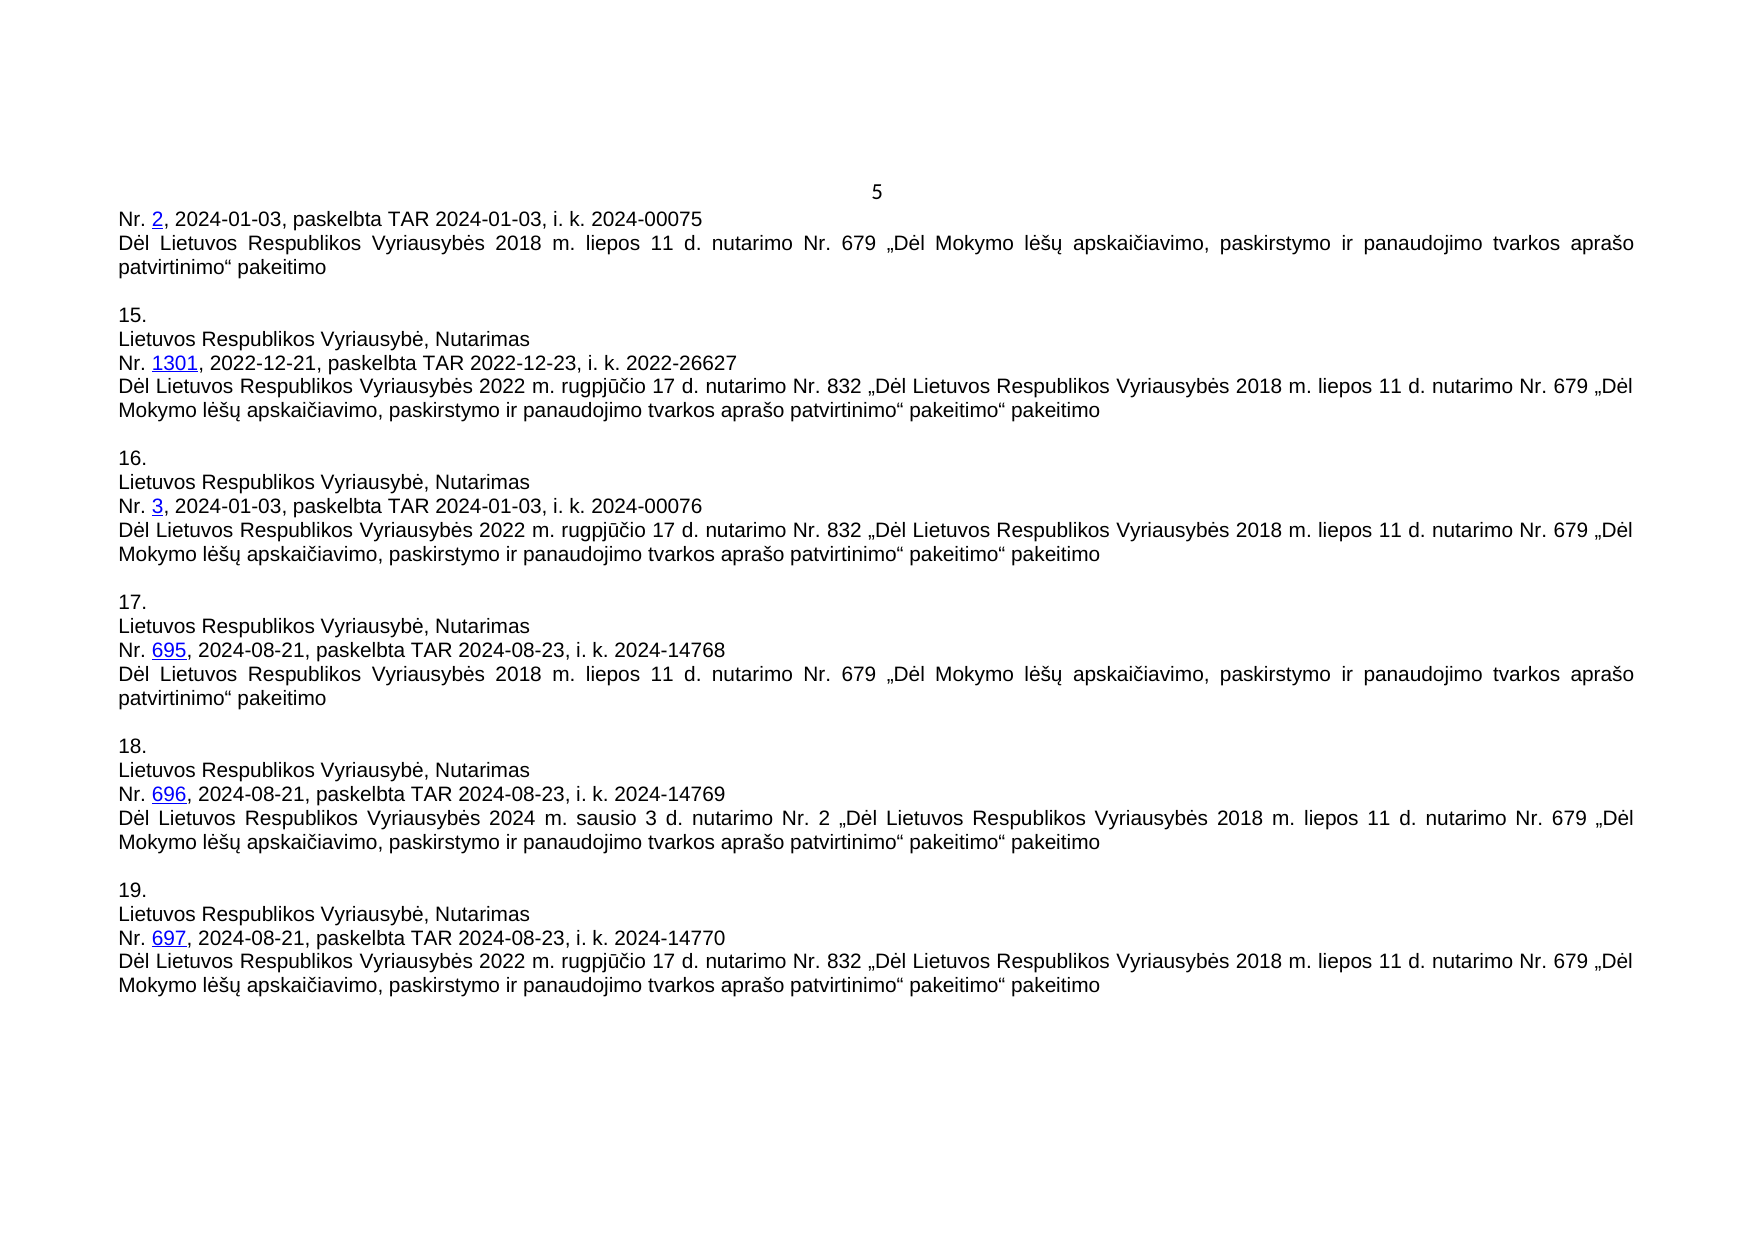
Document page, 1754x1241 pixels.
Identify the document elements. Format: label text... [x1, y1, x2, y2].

text Lietuvos Respublikos Vyriausybė, Nutarimas [118, 326, 1636, 350]
text Dėl Lietuvos Respublikos Vyriausybės 2022 m. rugpjūčio 17 d. nutarimo Nr. 832 „Dėl Lietuvos Respublikos Vyriausybės 2018 m. liepos 11 d. nutarimo Nr. 679 „Dėl Mokymo lėšų apskaičiavimo, paskirstymo ir panaudojimo tvarkos aprašo patvirtinimo“ pakeitimo“ pakeitimo [118, 518, 1636, 566]
text Dėl Lietuvos Respublikos Vyriausybės 2022 m. rugpjūčio 17 d. nutarimo Nr. 832 „Dėl Lietuvos Respublikos Vyriausybės 2018 m. liepos 11 d. nutarimo Nr. 679 „Dėl Mokymo lėšų apskaičiavimo, paskirstymo ir panaudojimo tvarkos aprašo patvirtinimo“ pakeitimo“ pakeitimo [118, 949, 1636, 997]
text Dėl Lietuvos Respublikos Vyriausybės 2024 m. sausio 3 d. nutarimo Nr. 2 „Dėl Lietuvos Respublikos Vyriausybės 2018 m. liepos 11 d. nutarimo Nr. 679 „Dėl Mokymo lėšų apskaičiavimo, paskirstymo ir panaudojimo tvarkos aprašo patvirtinimo“ pakeitimo“ pakeitimo [118, 806, 1636, 853]
text 15. [118, 302, 1636, 326]
text Nr. 2, 2024-01-03, paskelbta TAR 2024-01-03, i. k. 2024-00075 [118, 207, 1636, 231]
text Nr. 695, 2024-08-21, paskelbta TAR 2024-08-23, i. k. 2024-14768 [118, 638, 1636, 662]
text Nr. 3, 2024-01-03, paskelbta TAR 2024-01-03, i. k. 2024-00076 [118, 494, 1636, 518]
text Lietuvos Respublikos Vyriausybė, Nutarimas [118, 614, 1636, 638]
text Lietuvos Respublikos Vyriausybė, Nutarimas [118, 901, 1636, 925]
text Nr. 697, 2024-08-21, paskelbta TAR 2024-08-23, i. k. 2024-14770 [118, 925, 1636, 949]
text Nr. 696, 2024-08-21, paskelbta TAR 2024-08-23, i. k. 2024-14769 [118, 782, 1636, 806]
text Lietuvos Respublikos Vyriausybė, Nutarimas [118, 470, 1636, 494]
text Dėl Lietuvos Respublikos Vyriausybės 2018 m. liepos 11 d. nutarimo Nr. 679 „Dėl Mokymo lėšų apskaičiavimo, paskirstymo ir panaudojimo tvarkos aprašo patvirtinimo“ pakeitimo [118, 231, 1636, 278]
text Dėl Lietuvos Respublikos Vyriausybės 2018 m. liepos 11 d. nutarimo Nr. 679 „Dėl Mokymo lėšų apskaičiavimo, paskirstymo ir panaudojimo tvarkos aprašo patvirtinimo“ pakeitimo [118, 662, 1636, 710]
text 17. [118, 590, 1636, 614]
text 16. [118, 446, 1636, 470]
text 18. [118, 734, 1636, 758]
text 19. [118, 877, 1636, 901]
text Nr. 1301, 2022-12-21, paskelbta TAR 2022-12-23, i. k. 2022-26627 [118, 350, 1636, 374]
text Lietuvos Respublikos Vyriausybė, Nutarimas [118, 758, 1636, 782]
text Dėl Lietuvos Respublikos Vyriausybės 2022 m. rugpjūčio 17 d. nutarimo Nr. 832 „Dėl Lietuvos Respublikos Vyriausybės 2018 m. liepos 11 d. nutarimo Nr. 679 „Dėl Mokymo lėšų apskaičiavimo, paskirstymo ir panaudojimo tvarkos aprašo patvirtinimo“ pakeitimo“ pakeitimo [118, 374, 1636, 422]
